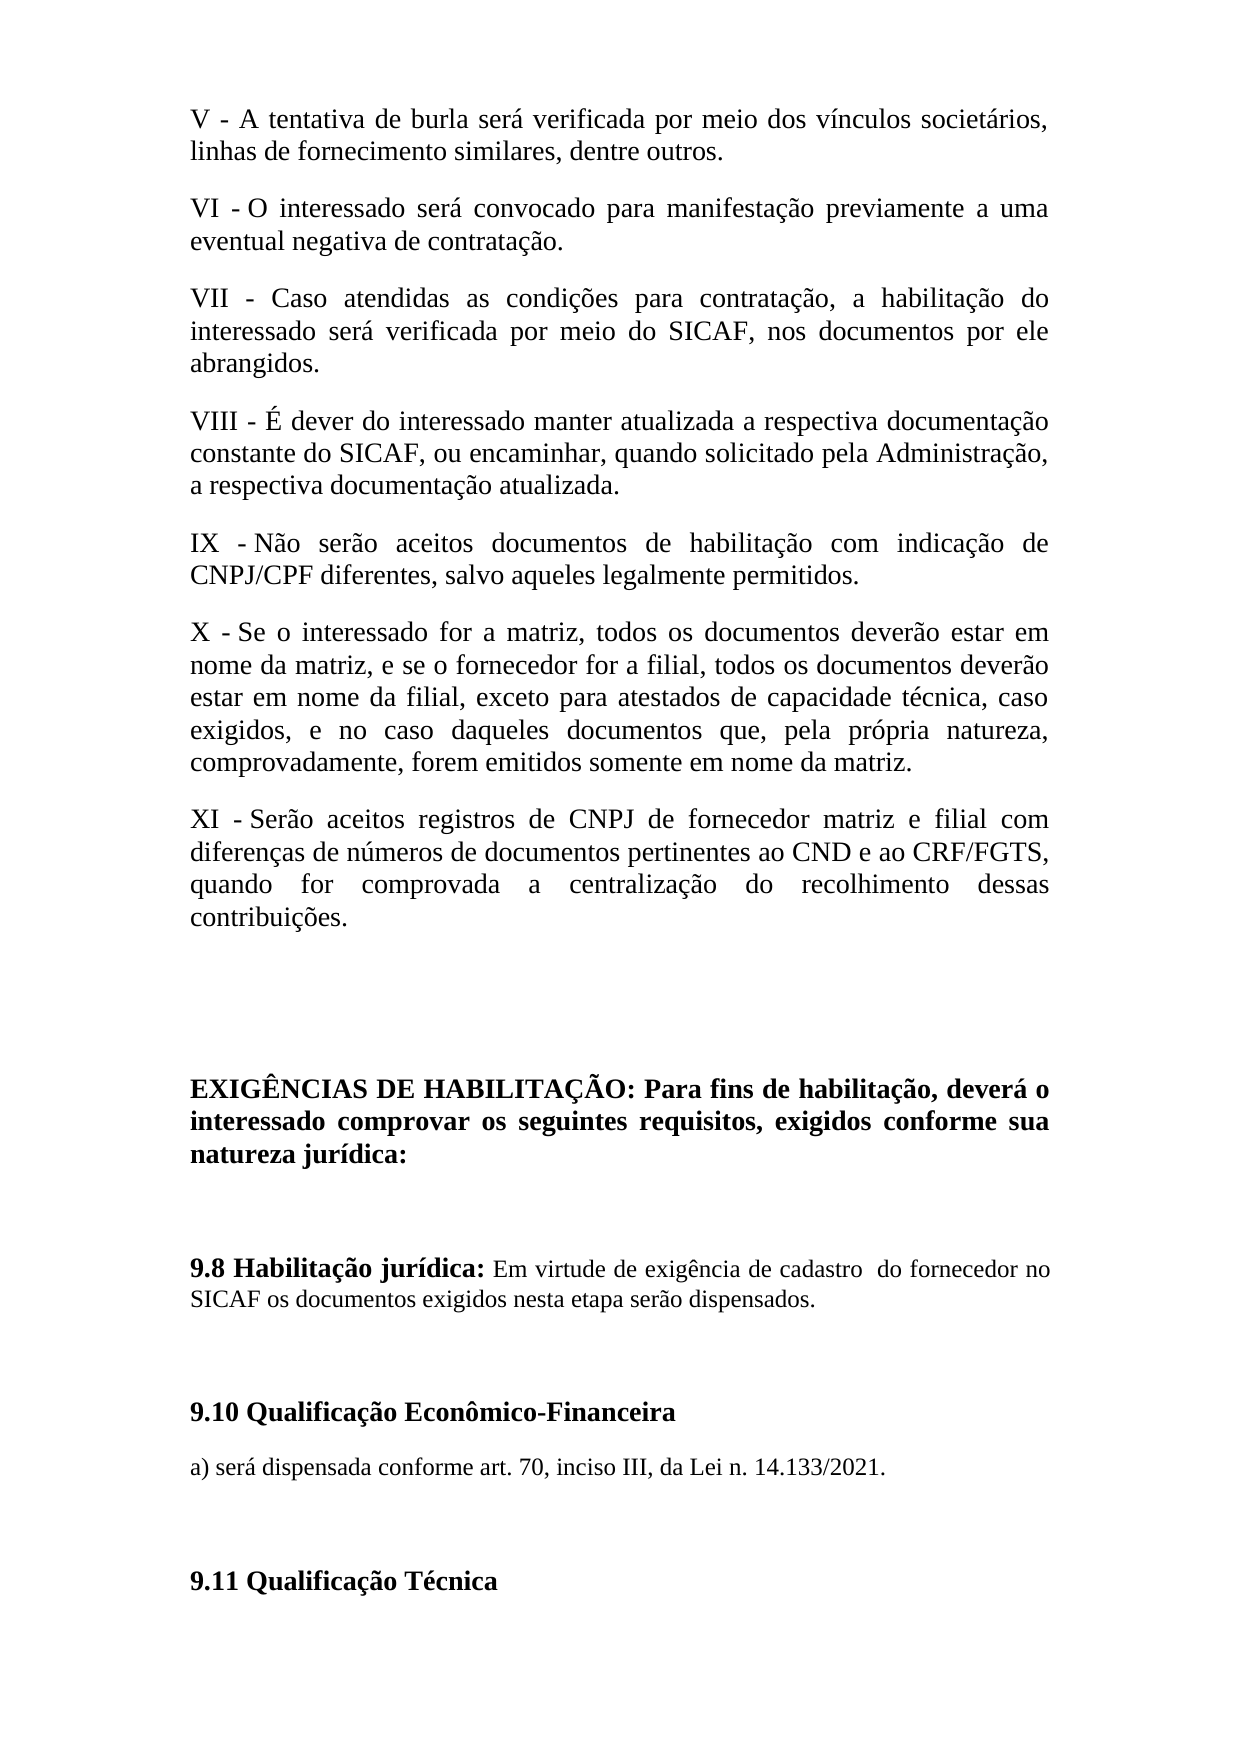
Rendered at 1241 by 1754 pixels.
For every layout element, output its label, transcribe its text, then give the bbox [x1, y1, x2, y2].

text VII - Caso atendidas as condições para contratação, a habilitação do interessado será verificada por meio do SICAF, nos documentos por ele abrangidos. [190, 281, 1051, 378]
text 9.10 Qualificação Econômico-Financeira [190, 1395, 1051, 1427]
text XI - Serão aceitos registros de CNPJ de fornecedor matriz e filial com diferenças de números de documentos pertinentes ao CND e ao CRF/FGTS, quando for comprovada a centralização do recolhimento dessas contribuições. [190, 802, 1051, 932]
text a) será dispensada conforme art. 70, inciso III, da Lei n. 14.133/2021. [190, 1452, 1051, 1481]
text V - A tentativa de burla será verificada por meio dos vínculos societários, linhas de fornecimento similares, dentre outros. [190, 102, 1051, 167]
text VIII - É dever do interessado manter atualizada a respectiva documentação constante do SICAF, ou encaminhar, quando solicitado pela Administração, a respectiva documentação atualizada. [190, 403, 1051, 501]
text 9.11 Qualificação Técnica [190, 1563, 1051, 1596]
text X - Se o interessado for a matriz, todos os documentos deverão estar em nome da matriz, e se o fornecedor for a filial, todos os documentos deverão estar em nome da filial, exceto para atestados de capacidade técnica, caso exigidos, e no caso daqueles documentos que, pela própria natureza, comprovadamente, forem emitidos somente em nome da matriz. [190, 616, 1051, 777]
text EXIGÊNCIAS DE HABILITAÇÃO: Para fins de habilitação, deverá o interessado comprovar os seguintes requisitos, exigidos conforme sua natureza jurídica: [190, 1072, 1051, 1169]
text IX - Não serão aceitos documentos de habilitação com indicação de CNPJ/CPF diferentes, salvo aqueles legalmente permitidos. [190, 526, 1051, 591]
text 9.8 Habilitação jurídica: Em virtude de exigência de cadastro do fornecedor no SICAF os documentos exigidos nesta etapa serão dispensados. [190, 1251, 1051, 1313]
text VI - O interessado será convocado para manifestação previamente a uma eventual negativa de contratação. [190, 192, 1051, 256]
